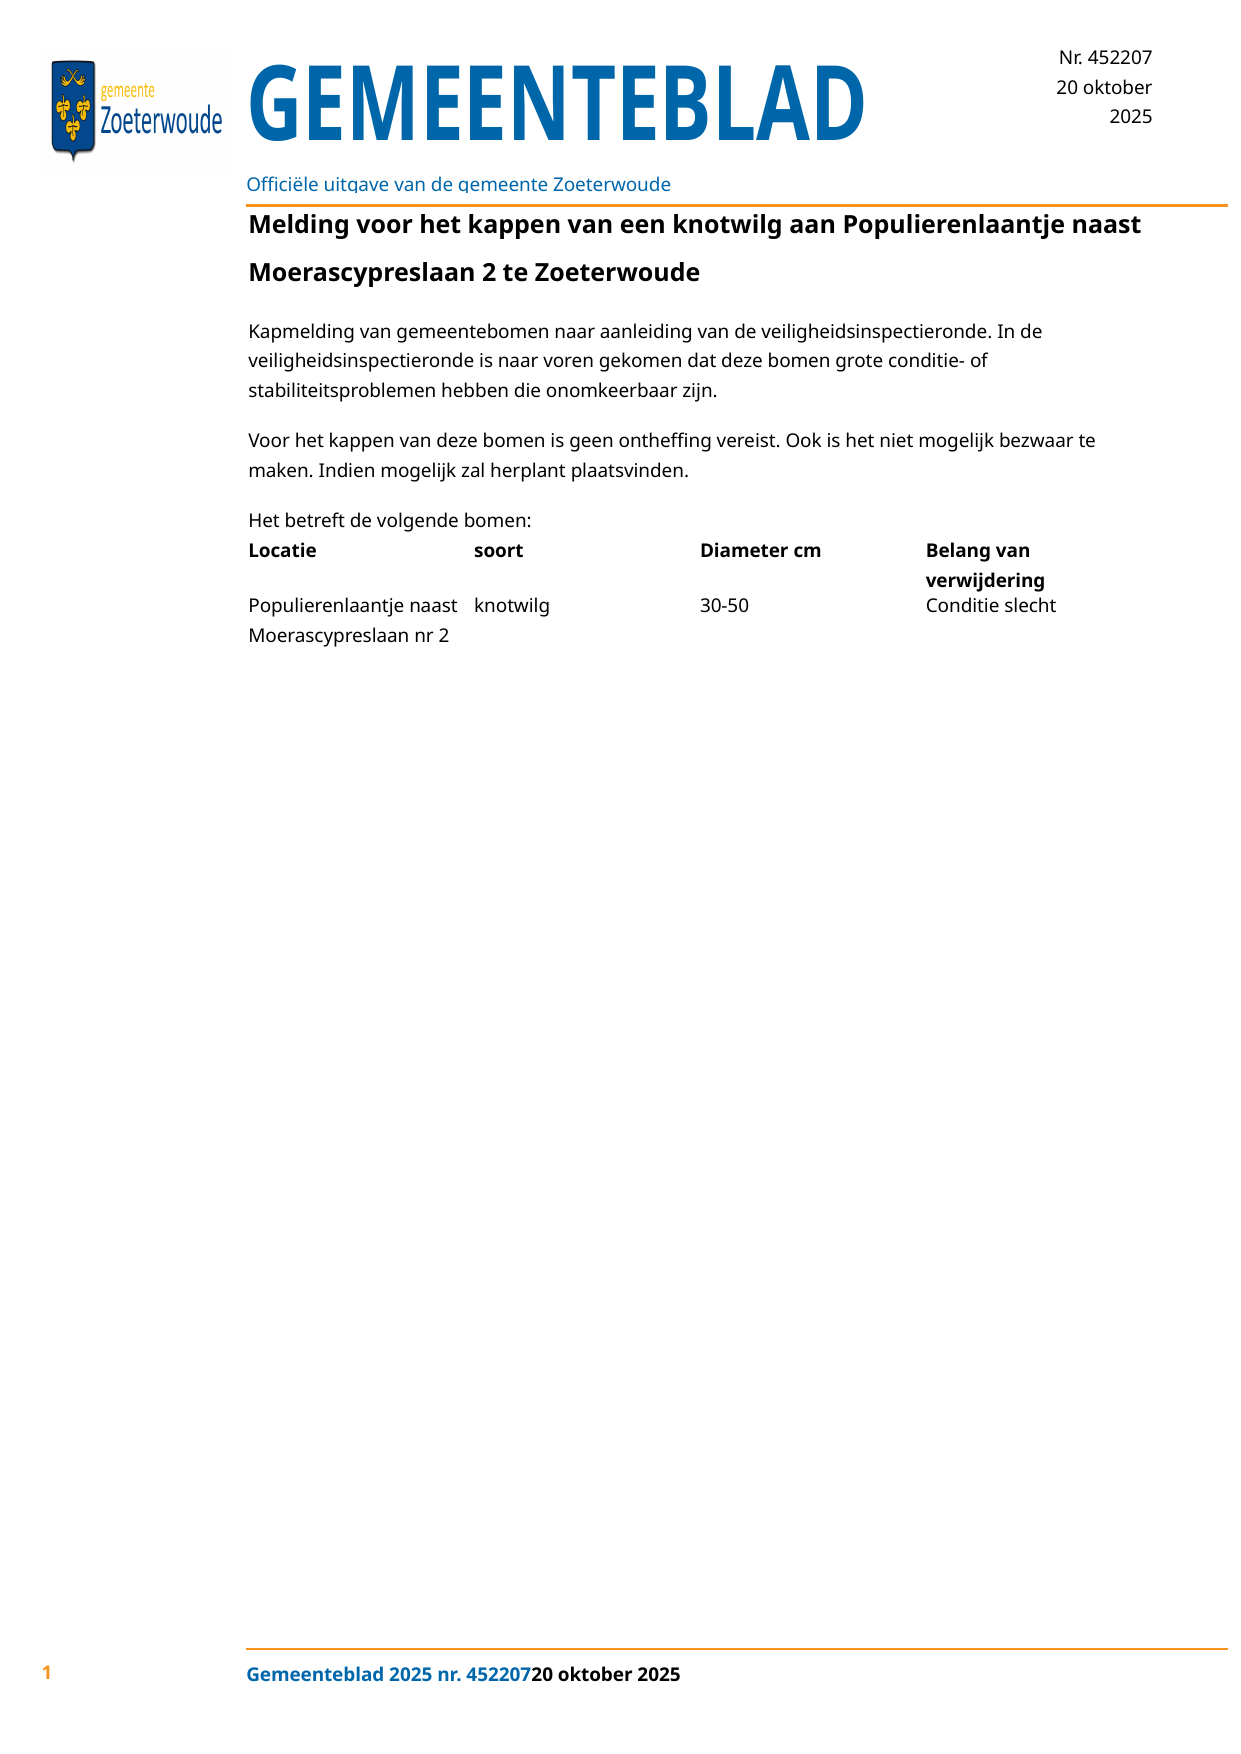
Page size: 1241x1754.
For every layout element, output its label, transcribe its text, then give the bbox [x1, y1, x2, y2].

table_cell Conditie slecht [926, 593, 1152, 648]
table_cell knotwilg [474, 593, 700, 648]
table_header Locatie [248, 537, 474, 592]
text Kapmelding van gemeentebomen naar aanleiding van de veiligheidsinspectieronde. In de veiligheidsinspectieronde is naar voren gekomen dat deze bomen grote conditie- of stabiliteitsproblemen hebben die onomkeerbaar zijn. [248, 318, 1152, 403]
table_cell 30-50 [700, 593, 926, 648]
table_cell Populierenlaantje naast Moerascypreslaan nr 2 [248, 593, 474, 648]
text Het betreft de volgende bomen: [248, 507, 1152, 533]
table_header soort [474, 537, 700, 592]
text Voor het kappen van deze bomen is geen ontheffing vereist. Ook is het niet mogelijk bezwaar te maken. Indien mogelijk zal herplant plaatsvinden. [248, 427, 1152, 483]
picture [41, 47, 231, 172]
table_header Belang van verwijdering [926, 537, 1152, 592]
text Melding voor het kappen van een knotwilg aan Populierenlaantje naast Moerascypreslaan 2 te Zoeterwoude [248, 207, 1152, 288]
table_header Diameter cm [700, 537, 926, 592]
